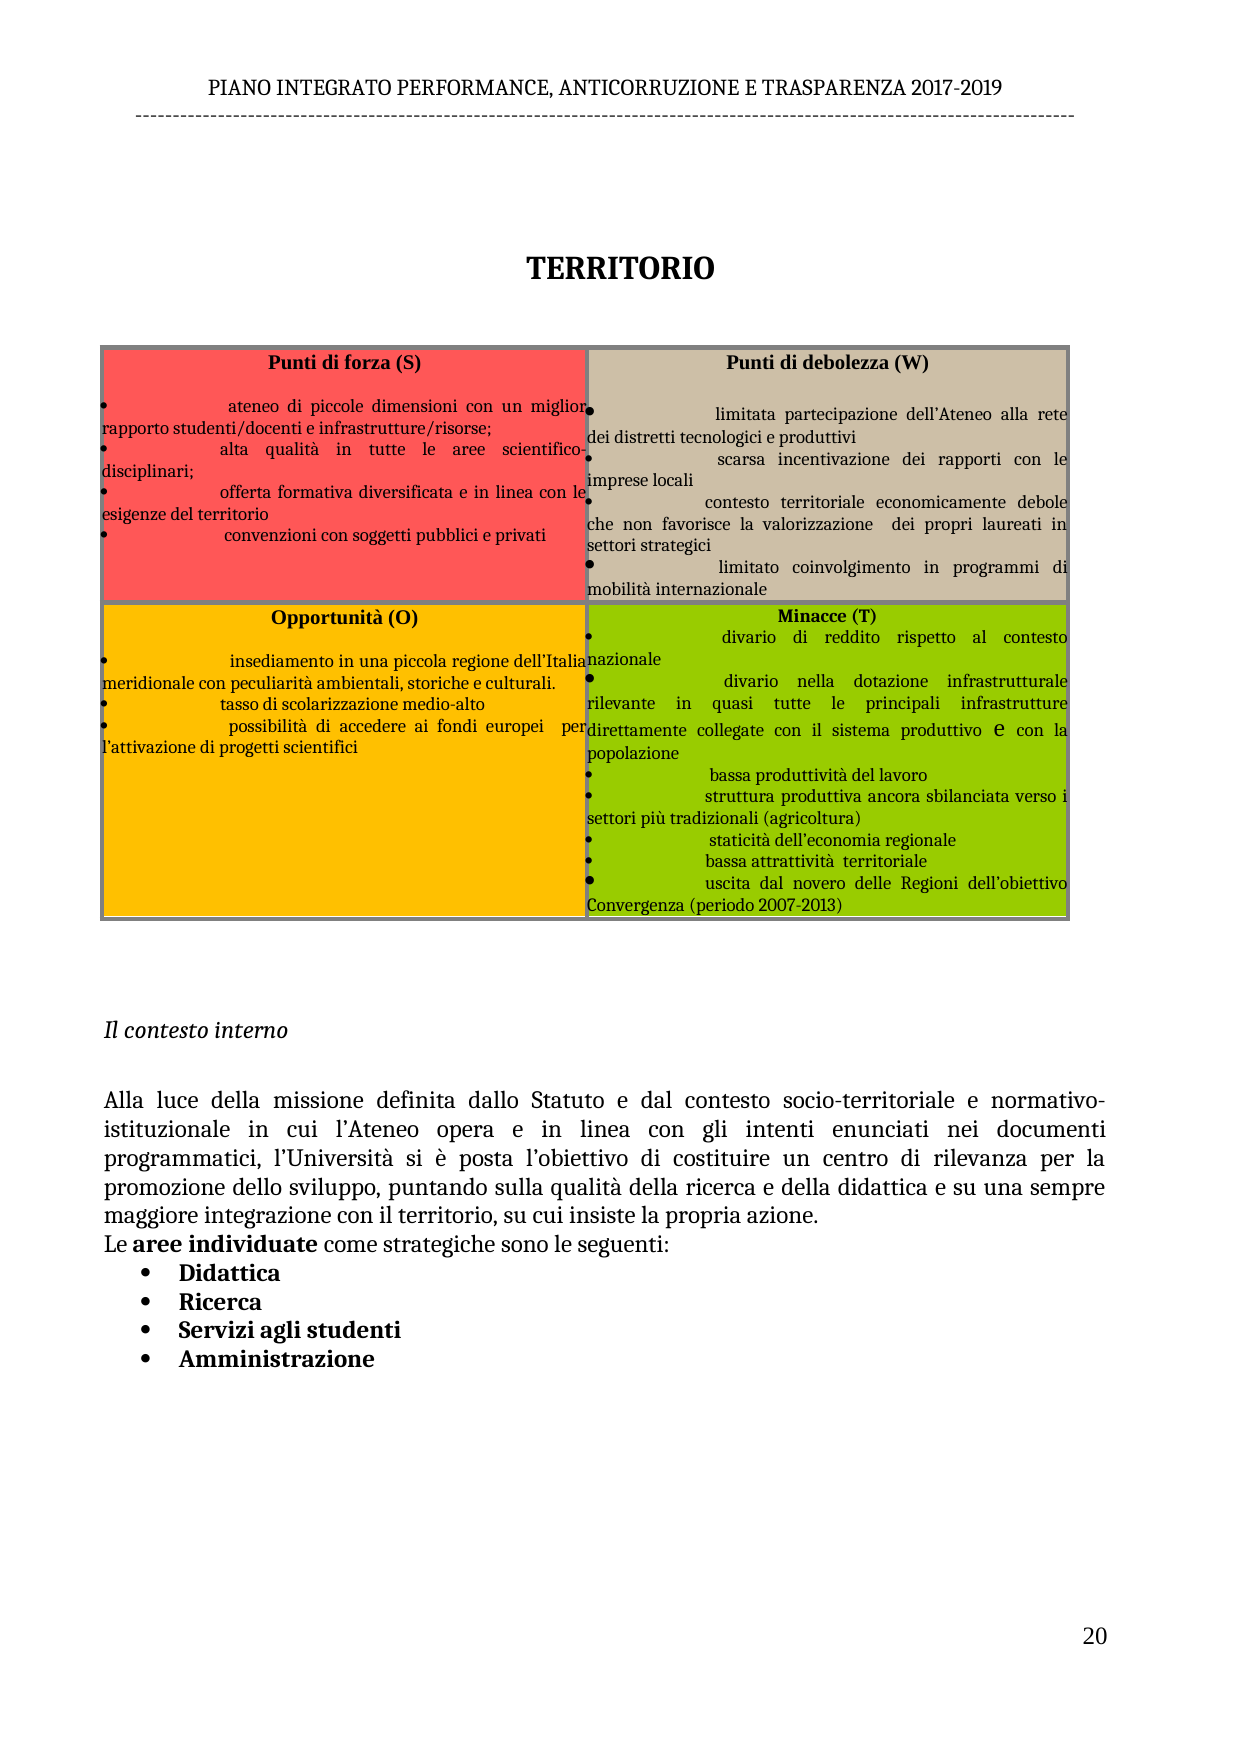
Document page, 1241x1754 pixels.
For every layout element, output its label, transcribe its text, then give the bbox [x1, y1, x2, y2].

list Servizi agli studenti [141, 1316, 1107, 1345]
table_cell Opportunità (O) insediamento in una piccola regione dell’Italia meridionale con peculiarità ambientali, storiche e culturali. tasso di scolarizzazione medio-alto possibilità di accedere ai fondi europei per l’attivazione di progetti scientifici [104, 605, 585, 916]
list Ricerca [141, 1287, 1107, 1316]
text Alla luce della missione definita dallo Statuto e dal contesto socio-territoriale e normativo-istituzionale in cui l’Ateneo opera e in linea con gli intenti enunciati nei documenti programmatici, l’Università si è posta l’obiettivo di costituire un centro di rilevanza per la promozione dello sviluppo, puntando sulla qualità della ricerca e della didattica e su una sempre maggiore integrazione con il territorio, su cui insiste la propria azione. [103, 1086, 1107, 1230]
table_cell Minacce (T) divario di reddito rispetto al contesto nazionale divario nella dotazione infrastrutturale rilevante in quasi tutte le principali infrastrutture direttamente collegate con il sistema produttivo e con la popolazione bassa produttività del lavoro struttura produttiva ancora sbilanciata verso i settori più tradizionali (agricoltura) staticità dell’economia regionale bassa attrattività territoriale uscita dal novero delle Regioni dell’obiettivo Convergenza (periodo 2007-2013) [589, 605, 1066, 916]
list Didattica [141, 1259, 1107, 1287]
text Le aree individuate come strategiche sono le seguenti: [103, 1230, 1107, 1259]
table_header Punti di debolezza (W) limitata partecipazione dell’Ateneo alla rete dei distretti tecnologici e produttivi scarsa incentivazione dei rapporti con le imprese locali contesto territoriale economicamente debole che non favorisce la valorizzazione dei propri laureati in settori strategici limitato coinvolgimento in programmi di mobilità internazionale [589, 350, 1066, 600]
subtitle Il contesto interno [103, 1016, 1107, 1045]
text TERRITORIO [141, 249, 1107, 288]
table_header Punti di forza (S) ateneo di piccole dimensioni con un miglior rapporto studenti/docenti e infrastrutture/risorse; alta qualità in tutte le aree scientifico-disciplinari; offerta formativa diversificata e in linea con le esigenze del territorio convenzioni con soggetti pubblici e privati [104, 350, 585, 600]
list Amministrazione [141, 1345, 1107, 1374]
